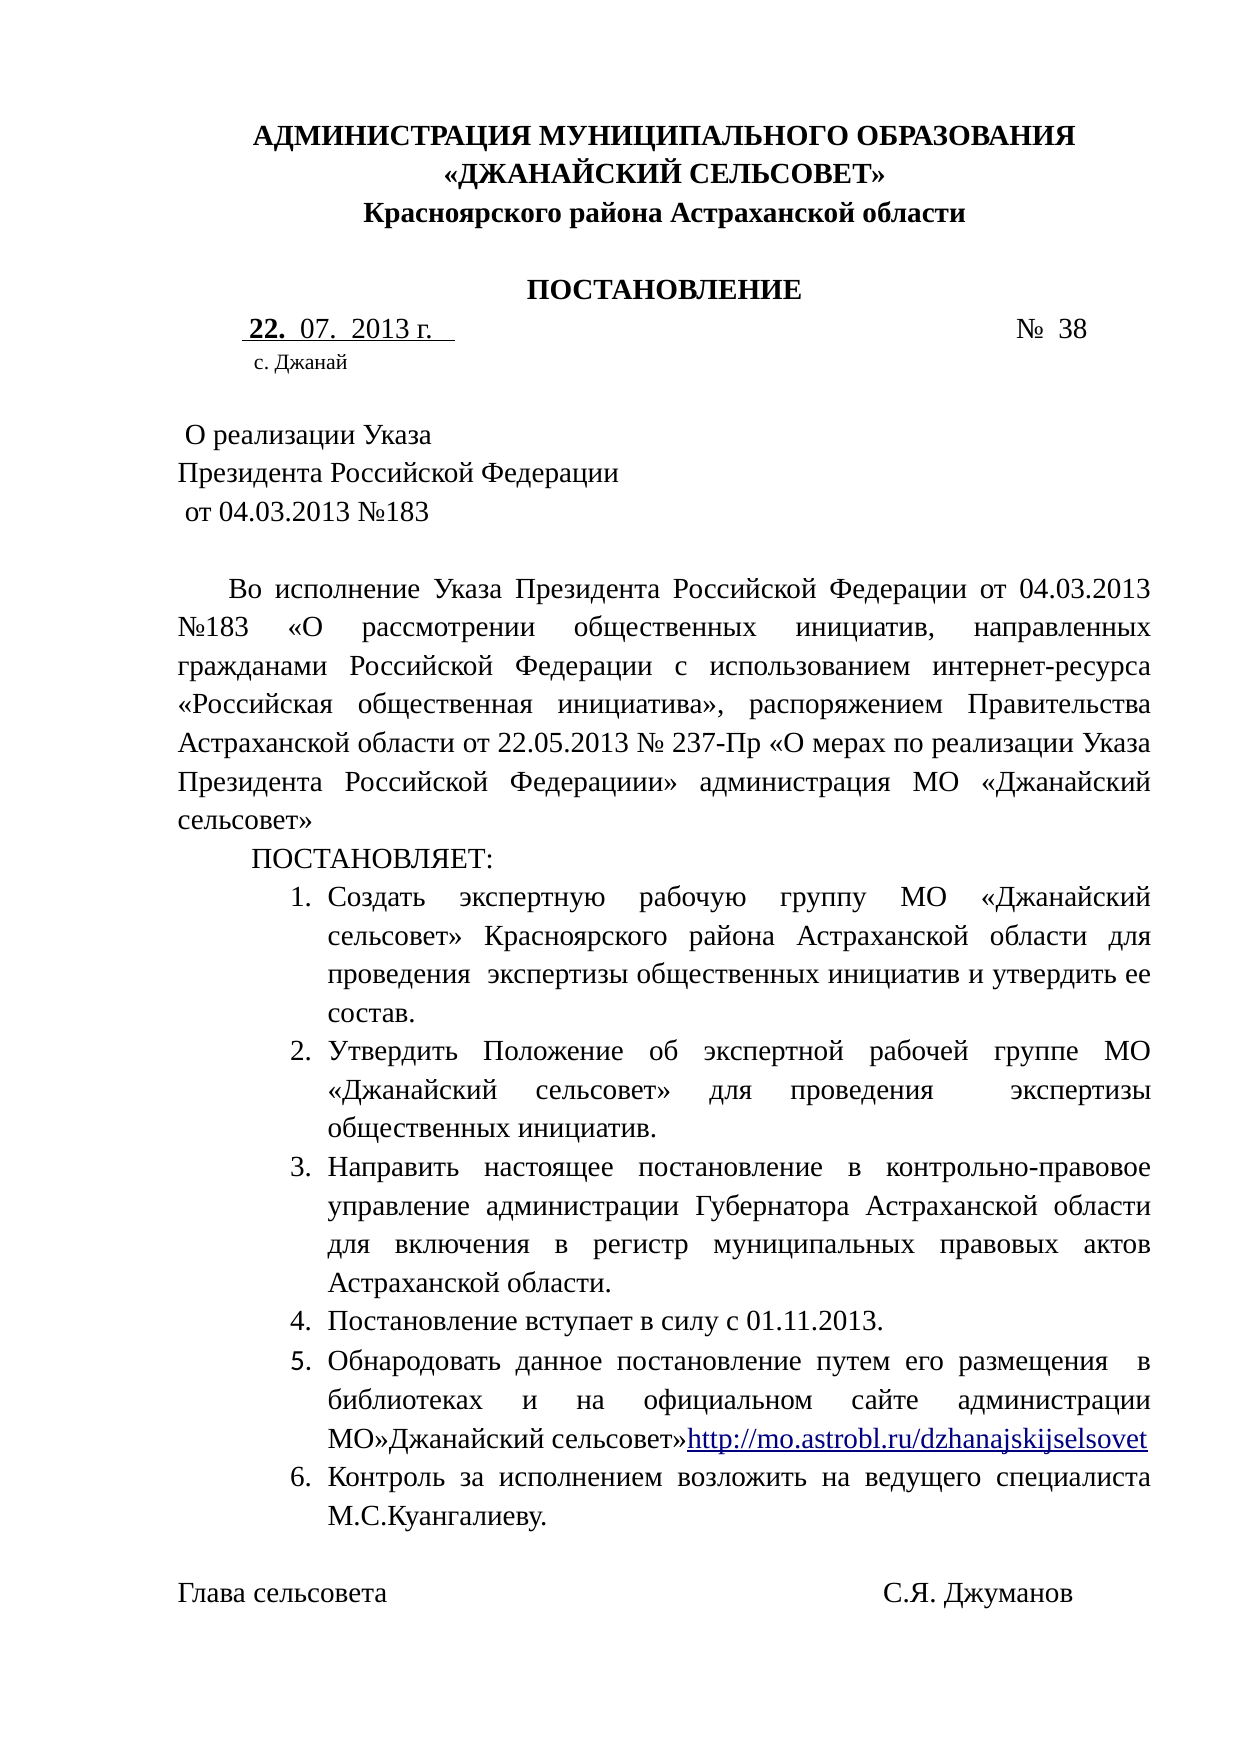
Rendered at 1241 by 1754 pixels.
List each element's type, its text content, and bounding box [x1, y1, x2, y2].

list Постановление вступает в силу с 01.11.2013. [290, 1303, 1152, 1337]
text 22. 07. 2013 г. № 38 [177, 311, 1152, 344]
list Создать экспертную рабочую группу МО «Джанайский сельсовет» Красноярского района Астраханской области для проведения экспертизы общественных инициатив и утвердить ее состав. [290, 879, 1152, 1028]
text О реализации Указа [177, 417, 1152, 450]
text ПОСТАНОВЛЕНИЕ [177, 272, 1152, 306]
text от 04.03.2013 №183 [177, 494, 1152, 527]
text с. Джанай [177, 349, 1152, 374]
text АДМИНИСТРАЦИЯ МУНИЦИПАЛЬНОГО ОБРАЗОВАНИЯ «ДЖАНАЙСКИЙ СЕЛЬСОВЕТ» [177, 118, 1152, 190]
text Глава сельсовета С.Я. Джуманов [177, 1575, 1152, 1609]
text Президента Российской Федерации [177, 455, 1152, 489]
list Направить настоящее постановление в контрольно-правовое управление администрации Губернатора Астраханской области для включения в регистр муниципальных правовых актов Астраханской области. [290, 1149, 1152, 1298]
text ПОСТАНОВЛЯЕТ: [177, 841, 1152, 874]
text Красноярского района Астраханской области [177, 195, 1152, 229]
list Контроль за исполнением возложить на ведущего специалиста М.С.Куангалиеву. [290, 1459, 1152, 1532]
list Утвердить Положение об экспертной рабочей группе МО «Джанайский сельсовет» для проведения экспертизы общественных инициатив. [290, 1033, 1152, 1144]
text Во исполнение Указа Президента Российской Федерации от 04.03.2013 №183 «О рассмотрении общественных инициатив, направленных гражданами Российской Федерации с использованием интернет-ресурса «Российская общественная инициатива», распоряжением Правительства Астраханской области от 22.05.2013 № 237-Пр «О мерах по реализации Указа Президента Российской Федерациии» администрация МО «Джанайский сельсовет» [177, 571, 1152, 836]
list Обнародовать данное постановление путем его размещения в библиотеках и на официальном сайте администрации МО»Джанайский сельсовет»http://mo.astrobl.ru/dzhanajskijselsovet [290, 1342, 1152, 1454]
